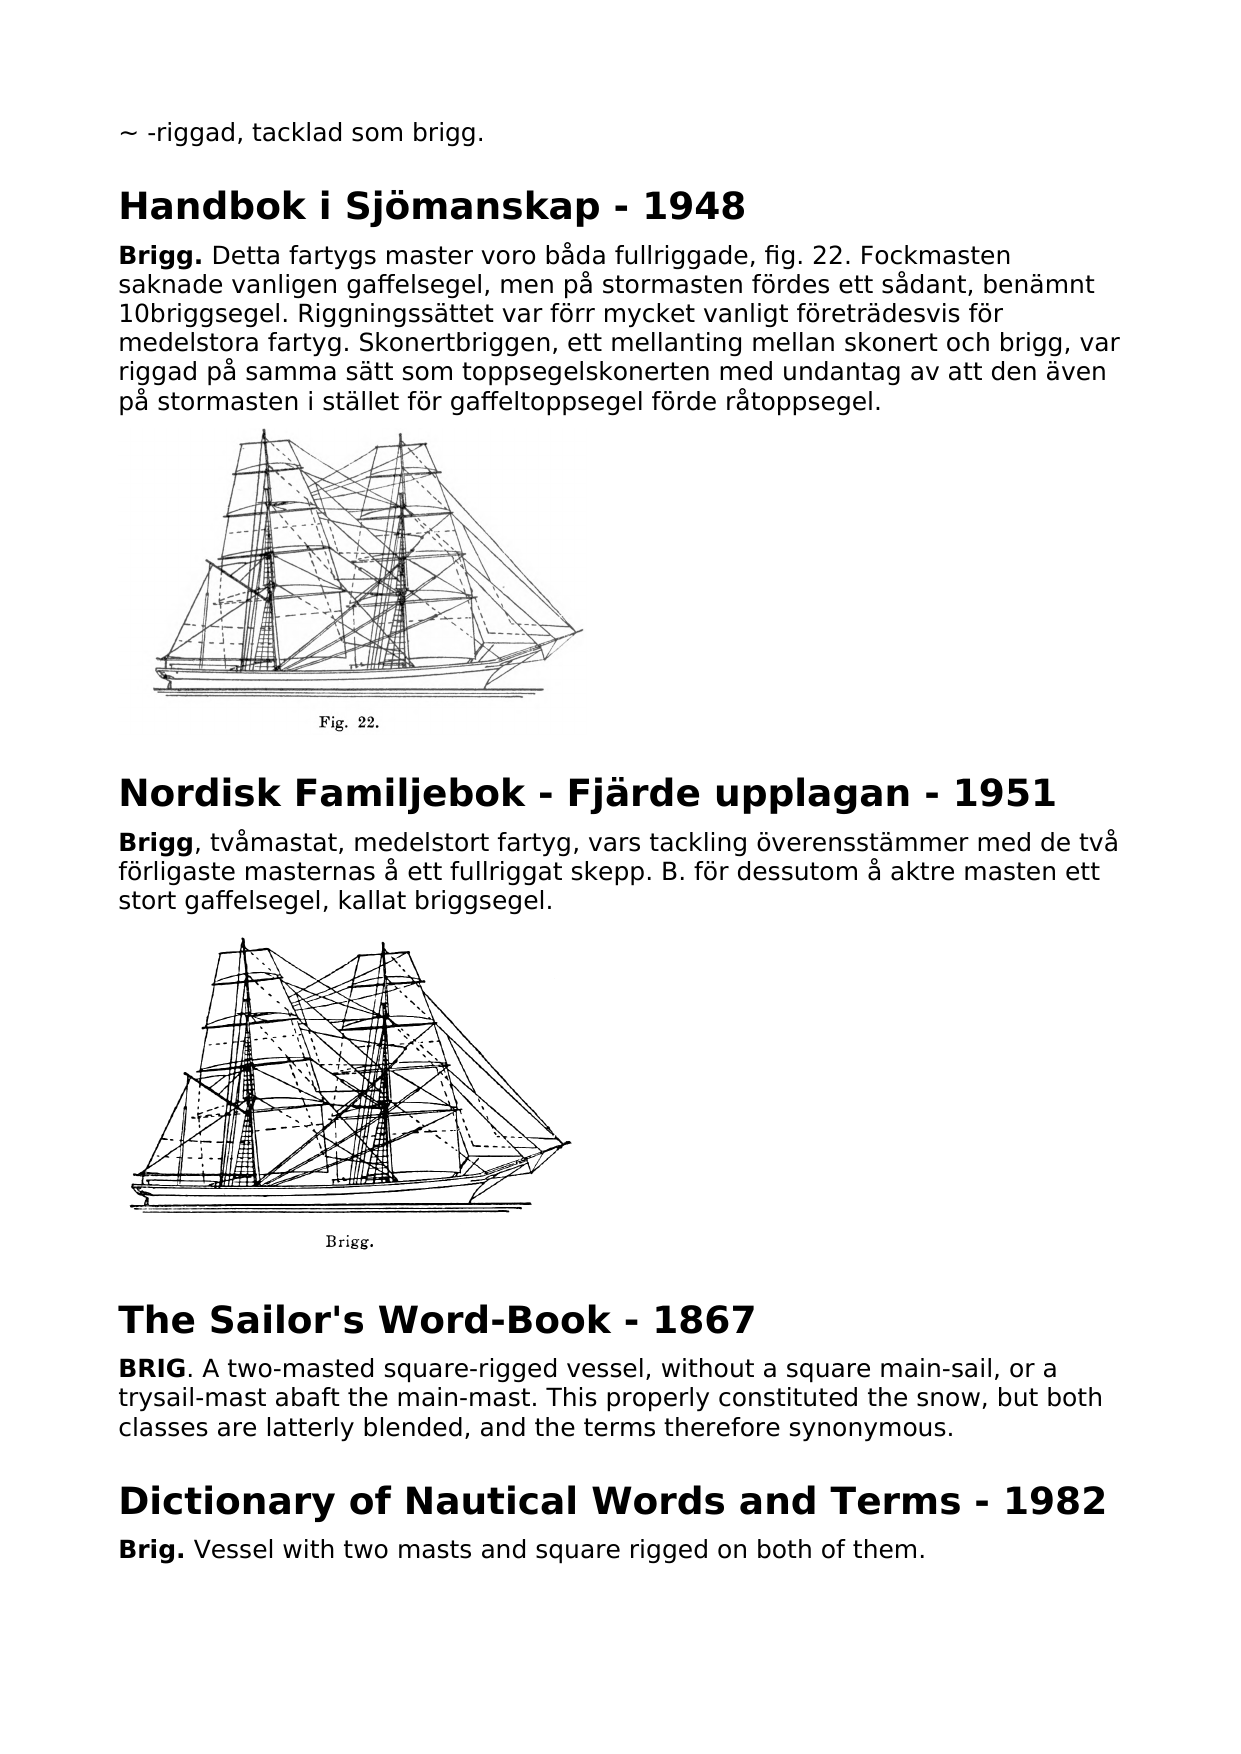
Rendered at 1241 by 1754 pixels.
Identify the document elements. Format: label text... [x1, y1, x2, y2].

subtitle The Sailor's Word-Book - 1867 [118, 1298, 1122, 1342]
picture [118, 928, 587, 1261]
subtitle Dictionary of Nautical Words and Terms - 1982 [118, 1479, 1122, 1523]
subtitle Nordisk Familjebok - Fjärde upplagan - 1951 [118, 772, 1122, 816]
text BRIG. A two-masted square-rigged vessel, without a square main-sail, or a trysail-mast abaft the main-mast. This properly constituted the snow, but both classes are latterly blended, and the terms therefore synonymous. [118, 1354, 1122, 1442]
text Brig. Vessel with two masts and square rigged on both of them. [118, 1536, 1122, 1565]
text ~ -riggad, tacklad som brigg. [118, 118, 1122, 147]
text Brigg. Detta fartygs master voro båda fullriggade, fig. 22. Fockmasten saknade vanligen gaffelsegel, men på stormasten fördes ett sådant, benämnt 10briggsegel. Riggningssättet var förr mycket vanligt företrädesvis för medelstora fartyg. Skonertbriggen, ett mellanting mellan skonert och brigg, var riggad på samma sätt som toppsegelskonerten med undantag av att den även på stormasten i stället för gaffeltoppsegel förde råtoppsegel. [118, 241, 1122, 416]
subtitle Handbok i Sjömanskap - 1948 [118, 185, 1122, 228]
text Brigg, tvåmastat, medelstort fartyg, vars tackling överensstämmer med de två förligaste masternas å ett fullriggat skepp. B. för dessutom å aktre masten ett stort gaffelsegel, kallat briggsegel. [118, 828, 1122, 916]
picture [118, 428, 587, 735]
